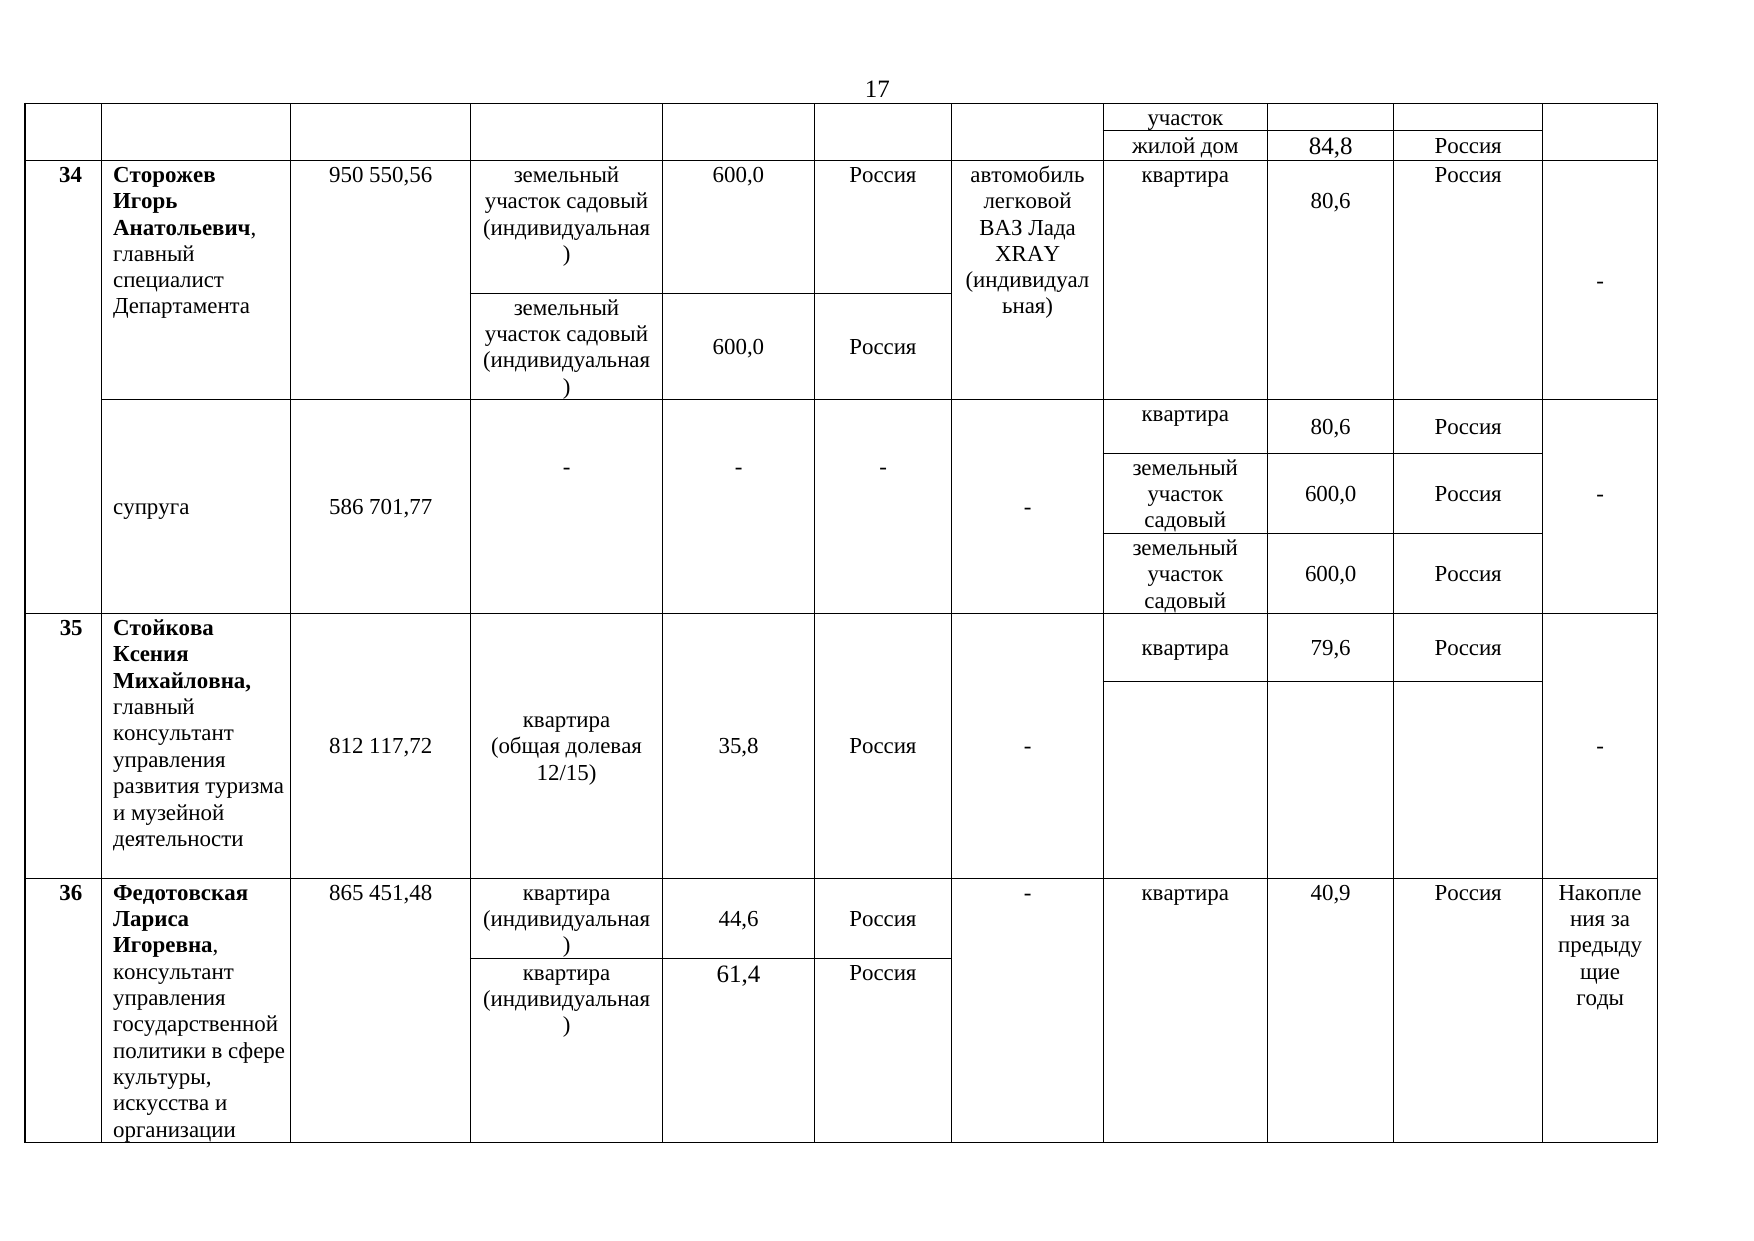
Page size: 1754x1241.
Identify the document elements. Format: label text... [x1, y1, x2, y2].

table_cell квартира [1104, 161, 1267, 399]
table_cell Россия [1394, 534, 1542, 613]
table_cell Россия [815, 959, 951, 1142]
table_cell супруга [102, 400, 290, 613]
table_cell - [952, 104, 1103, 160]
table_cell [1394, 682, 1542, 878]
table_cell Россия [1394, 131, 1542, 160]
table_cell - [1543, 614, 1657, 878]
table_cell 35,8 [663, 614, 814, 878]
table_cell 950 550,56 [291, 161, 470, 399]
table_cell 812 117,72 [291, 614, 470, 878]
table_cell - [1543, 161, 1657, 399]
table_cell 600,0 [663, 294, 814, 399]
table_cell квартира [1104, 400, 1267, 453]
table_cell 34 [26, 161, 101, 613]
table_cell [1104, 682, 1267, 878]
table_cell участок [1104, 104, 1267, 130]
table_cell - [471, 104, 662, 160]
table_cell жилой дом [1104, 131, 1267, 160]
table_cell - [471, 400, 662, 533]
table_cell - [815, 104, 951, 160]
table_cell - [663, 104, 814, 160]
table_cell земельный участок садовый (индивидуальная) [471, 161, 662, 293]
table_cell Россия [1394, 879, 1542, 1142]
table_cell - [952, 879, 1103, 1142]
table_cell - [291, 104, 470, 160]
table_cell - [952, 614, 1103, 878]
table_cell Россия [815, 161, 951, 293]
table_cell 84,8 [1268, 131, 1393, 160]
table_cell 35 [26, 614, 101, 878]
table_cell Стойкова Ксения Михайловна, главный консультант управления развития туризма и музейной деятельности [102, 614, 290, 878]
table_cell Федотовская Лариса Игоревна, консультант управления государственной политики в сфере культуры, искусства и организации архивного дела области [102, 879, 290, 1142]
table_cell 80,6 [1268, 400, 1393, 453]
table_cell земельный участок садовый (индивидуальная) [471, 294, 662, 399]
table_cell 79,6 [1268, 614, 1393, 681]
table_cell Россия [815, 614, 951, 878]
table_cell [815, 533, 951, 613]
table_cell 36 [26, 879, 101, 1142]
table_cell [102, 104, 290, 160]
table_cell [1268, 104, 1393, 130]
table_cell - [952, 400, 1103, 613]
table_cell квартира [1104, 879, 1267, 1142]
table_cell 865 451,48 [291, 879, 470, 1142]
table_cell [1268, 682, 1393, 878]
table_cell [663, 533, 814, 613]
table_cell 600,0 [663, 161, 814, 293]
table_cell 586 701,77 [291, 400, 470, 613]
table_cell - [663, 400, 814, 533]
table_cell - [1543, 104, 1657, 160]
table_cell автомобиль легковой ВАЗ Лада XRAY (индивидуальная) [952, 161, 1103, 399]
table_cell квартира [1104, 614, 1267, 681]
table_cell 44,6 [663, 879, 814, 958]
table_cell Сторожев Игорь Анатольевич, главный специалист Департамента [102, 161, 290, 399]
table_cell Россия [1394, 400, 1542, 453]
table_cell Россия [815, 294, 951, 399]
table_cell 61,4 [663, 959, 814, 1142]
table_cell квартира (общая долевая 12/15) [471, 614, 662, 878]
table_cell [1394, 104, 1542, 130]
table_cell Россия [1394, 454, 1542, 533]
table_cell Россия [1394, 614, 1542, 681]
table_cell земельный участок садовый [1104, 534, 1267, 613]
table_cell квартира (индивидуальная) [471, 879, 662, 958]
table_cell - [815, 400, 951, 533]
table_cell 40,9 [1268, 879, 1393, 1142]
table_cell земельный участок садовый [1104, 454, 1267, 533]
table_cell [471, 533, 662, 613]
table_cell 600,0 [1268, 534, 1393, 613]
table_cell 80,6 [1268, 161, 1393, 399]
table_cell Накопления за предыдущие годы [1543, 879, 1657, 1142]
table_cell Россия [815, 879, 951, 958]
table_cell квартира (индивидуальная) [471, 959, 662, 1142]
table_cell [26, 104, 101, 160]
table_cell - [1543, 400, 1657, 613]
table_cell Россия [1394, 161, 1542, 399]
table_cell 600,0 [1268, 454, 1393, 533]
